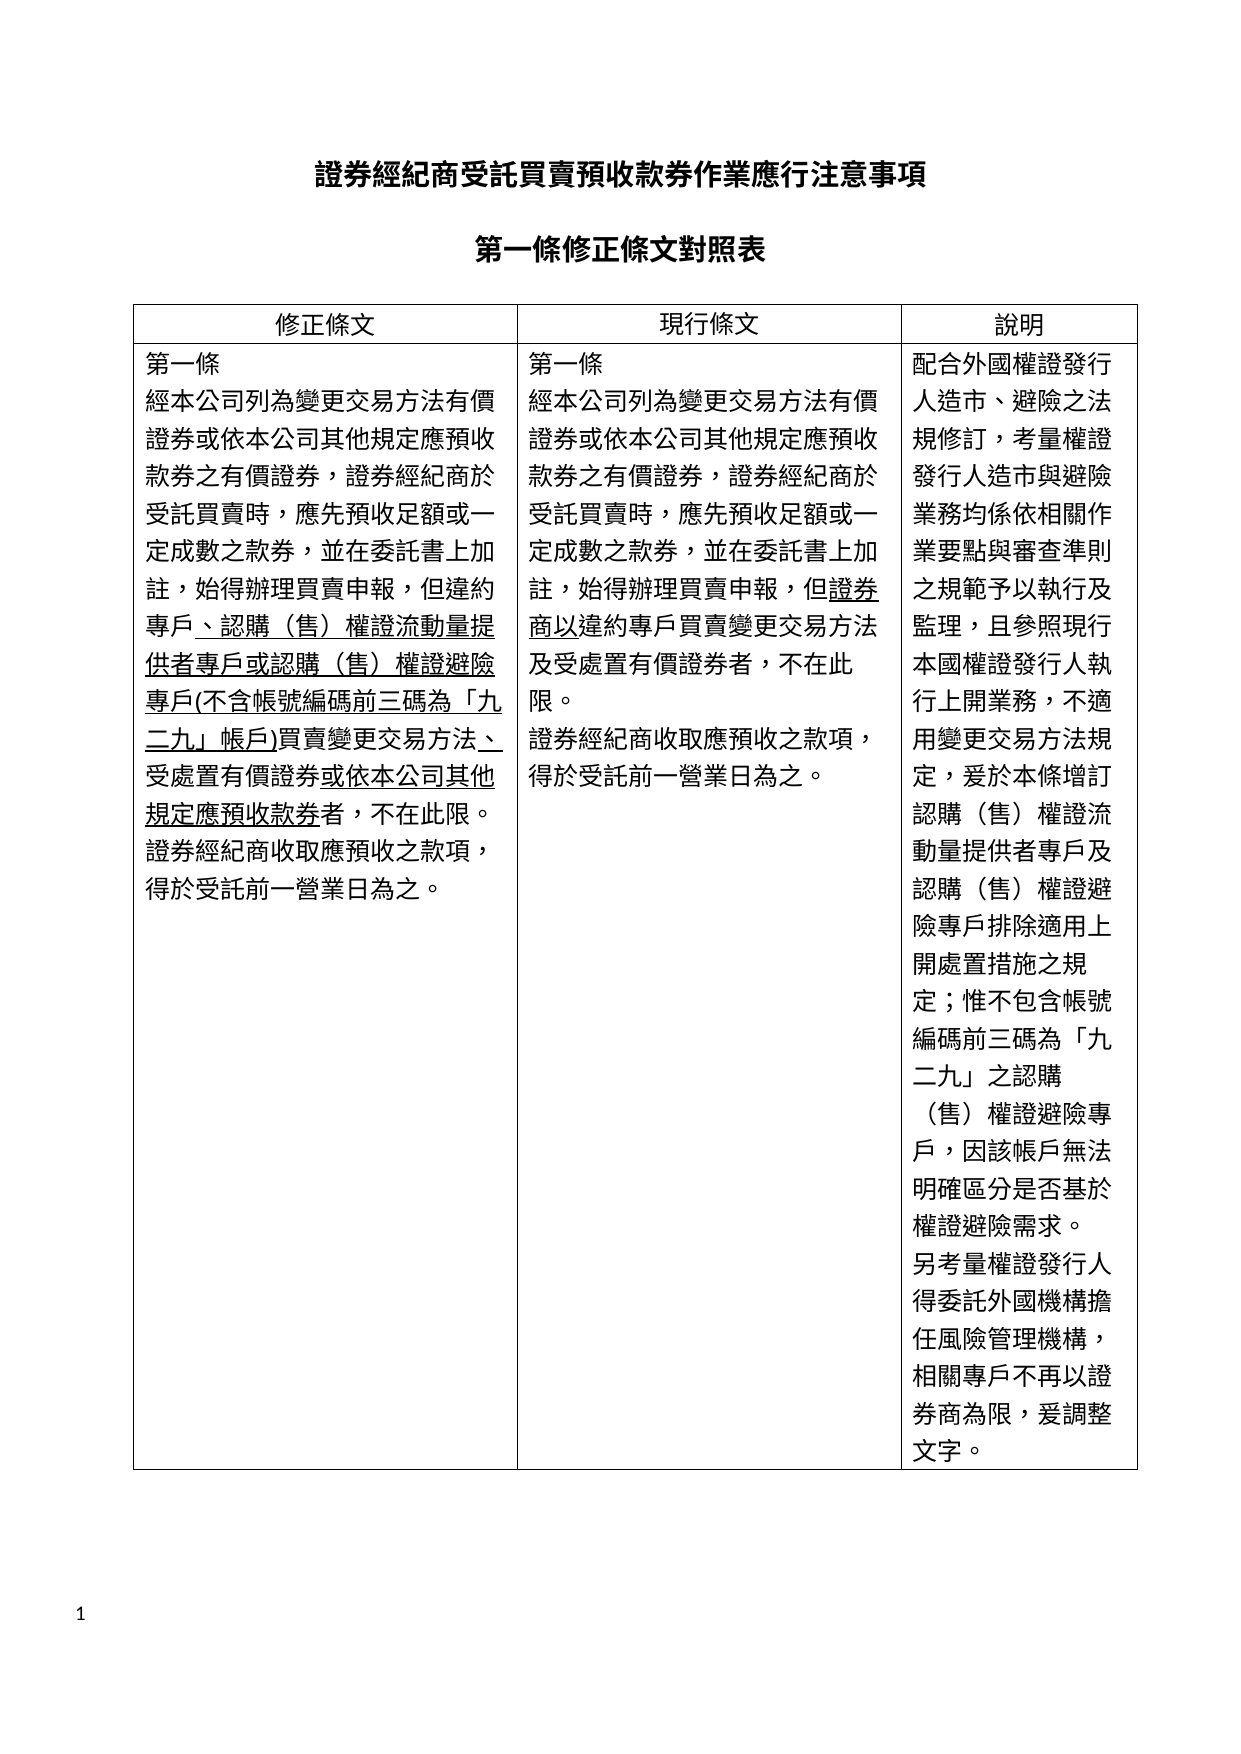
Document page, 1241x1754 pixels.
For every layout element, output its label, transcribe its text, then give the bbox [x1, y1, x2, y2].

table_cell 配合外國權證發行人造市、避險之法規修訂，考量權證發行人造市與避險業務均係依相關作業要點與審查準則之規範予以執行及監理，且參照現行本國權證發行人執行上開業務，不適用變更交易方法規定，爰於本條增訂認購（售）權證流動量提供者專戶及認購（售）權證避險專戶排除適用上開處置措施之規定；惟不包含帳號編碼前三碼為「九二九」之認購（售）權證避險專戶，因該帳戶無法明確區分是否基於權證避險需求。 另考量權證發行人得委託外國機構擔任風險管理機構，相關專戶不再以證券商為限，爰調整文字。 [902, 344, 1137, 1468]
table_header 修正條文 [134, 305, 517, 342]
table_header 現行條文 [518, 305, 901, 342]
table_cell 第一條 經本公司列為變更交易方法有價證券或依本公司其他規定應預收款券之有價證券，證券經紀商於受託買賣時，應先預收足額或一定成數之款券，並在委託書上加註，始得辦理買賣申報，但證券商以違約專戶買賣變更交易方法及受處置有價證券者，不在此限。 證券經紀商收取應預收之款項，得於受託前一營業日為之。 [518, 344, 901, 1468]
text 第一條修正條文對照表 [75, 210, 1165, 285]
table_header 說明 [902, 305, 1137, 342]
text 證券經紀商受託買賣預收款券作業應行注意事項 [75, 135, 1165, 210]
table_cell 第一條 經本公司列為變更交易方法有價證券或依本公司其他規定應預收款券之有價證券，證券經紀商於受託買賣時，應先預收足額或一定成數之款券，並在委託書上加註，始得辦理買賣申報，但違約專戶、認購（售）權證流動量提供者專戶或認購（售）權證避險專戶(不含帳號編碼前三碼為「九二九」帳戶)買賣變更交易方法、受處置有價證券或依本公司其他規定應預收款券者，不在此限。 證券經紀商收取應預收之款項，得於受託前一營業日為之。 [134, 344, 517, 1468]
